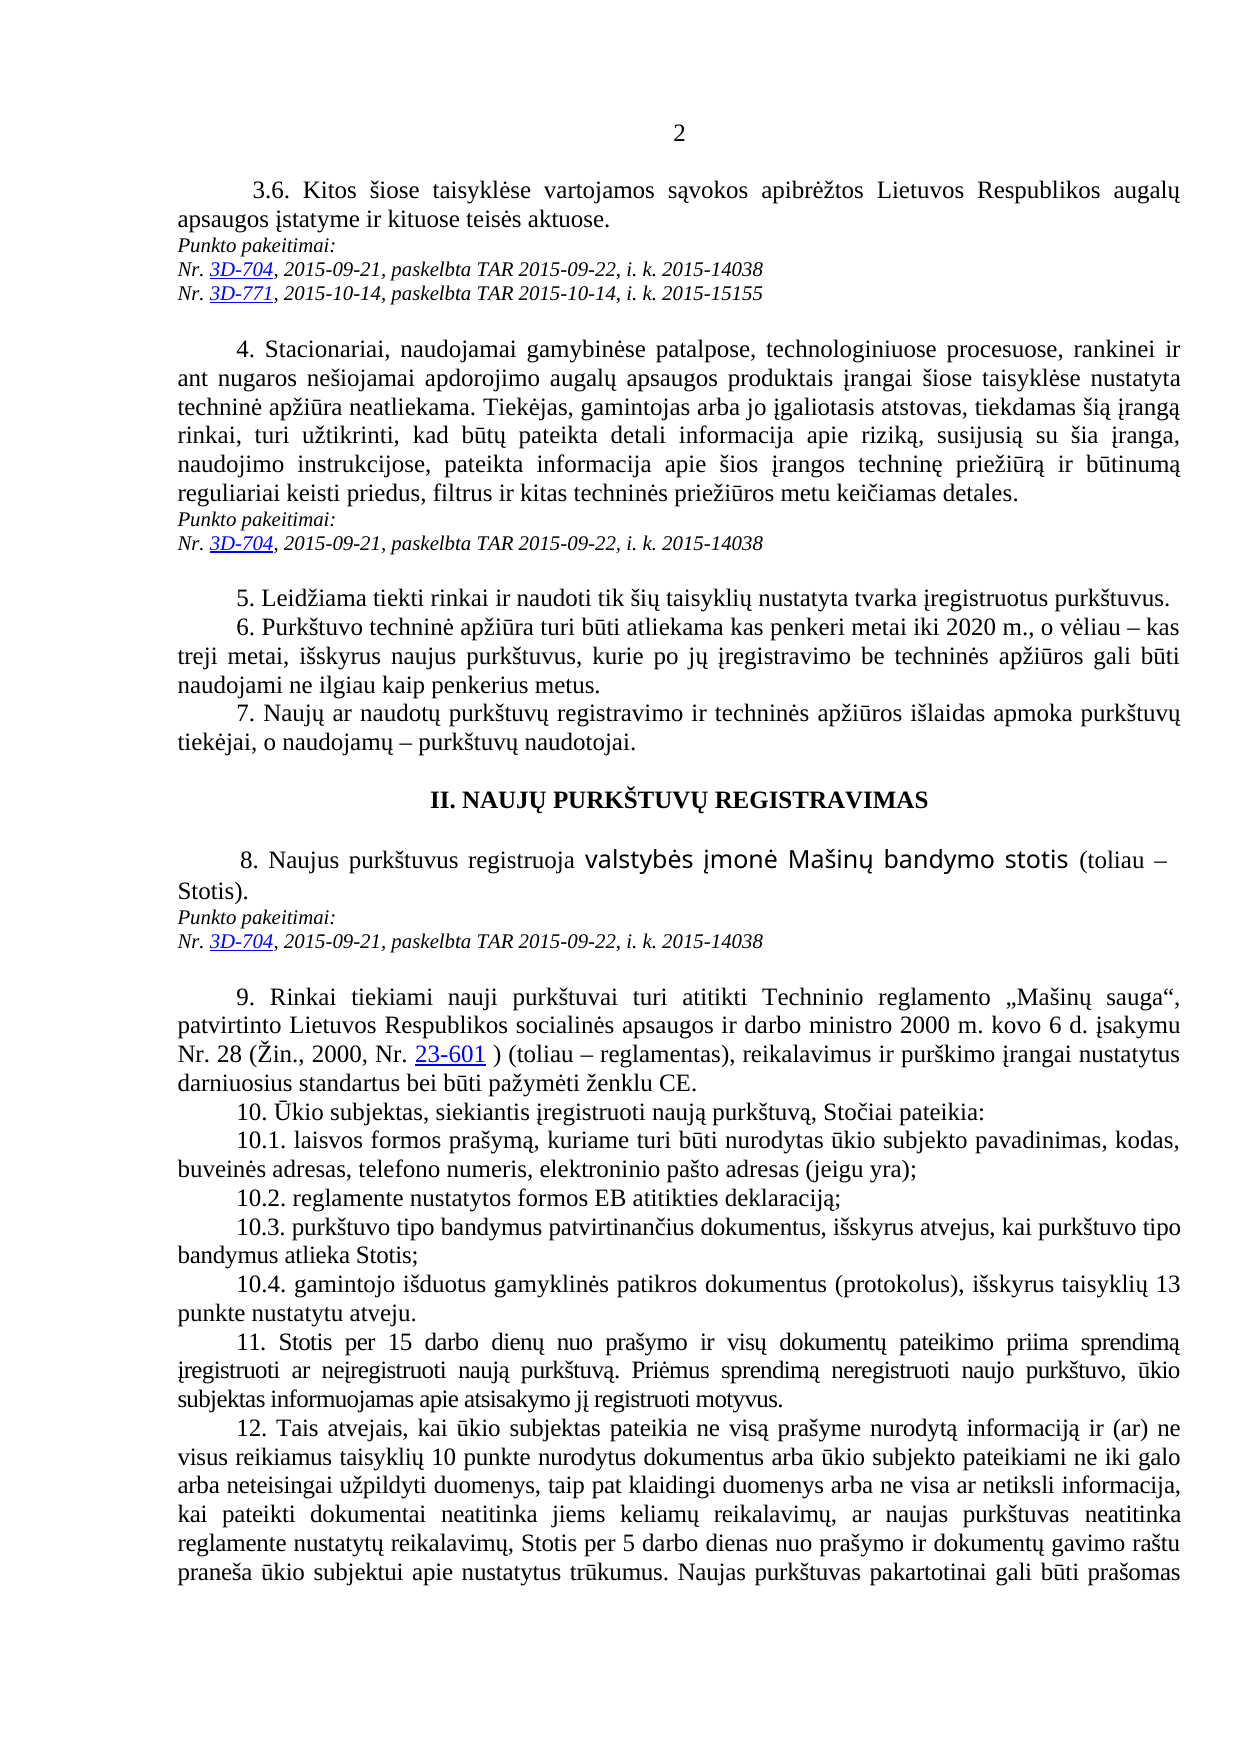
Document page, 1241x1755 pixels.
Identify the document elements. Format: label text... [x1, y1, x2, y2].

text 3.6. Kitos šiose taisyklėse vartojamos sąvokos apibrėžtos Lietuvos Respublikos augalų apsaugos įstatyme ir kituose teisės aktuose. [177, 176, 1181, 233]
text Punkto pakeitimai: [177, 905, 1181, 929]
text Nr. 3D-704, 2015-09-21, paskelbta TAR 2015-09-22, i. k. 2015-14038 [177, 531, 1181, 555]
text 7. Naujų ar naudotų purkštuvų registravimo ir techninės apžiūros išlaidas apmoka purkštuvų tiekėjai, o naudojamų – purkštuvų naudotojai. [177, 698, 1181, 756]
text 6. Purkštuvo techninė apžiūra turi būti atliekama kas penkeri metai iki 2020 m., o vėliau – kas treji metai, išskyrus naujus purkštuvus, kurie po jų įregistravimo be techninės apžiūros gali būti naudojami ne ilgiau kaip penkerius metus. [177, 612, 1181, 698]
text 4. Stacionariai, naudojamai gamybinėse patalpose, technologiniuose procesuose, rankinei ir ant nugaros nešiojamai apdorojimo augalų apsaugos produktais įrangai šiose taisyklėse nustatyta techninė apžiūra neatliekama. Tiekėjas, gamintojas arba jo įgaliotasis atstovas, tiekdamas šią įrangą rinkai, turi užtikrinti, kad būtų pateikta detali informacija apie riziką, susijusią su šia įranga, naudojimo instrukcijose, pateikta informacija apie šios įrangos techninę priežiūrą ir būtinumą reguliariai keisti priedus, filtrus ir kitas techninės priežiūros metu keičiamas detales. [177, 334, 1181, 507]
text 8. Naujus purkštuvus registruoja valstybės įmonė Mašinų bandymo stotis (toliau – Stotis). [177, 842, 1167, 905]
text Nr. 3D-704, 2015-09-21, paskelbta TAR 2015-09-22, i. k. 2015-14038 [177, 929, 1181, 953]
text Punkto pakeitimai: [177, 233, 1181, 257]
text 11. Stotis per 15 darbo dienų nuo prašymo ir visų dokumentų pateikimo priima sprendimą įregistruoti ar neįregistruoti naują purkštuvą. Priėmus sprendimą neregistruoti naujo purkštuvo, ūkio subjektas informuojamas apie atsisakymo jį registruoti motyvus. [177, 1327, 1181, 1413]
text II. NAUJŲ PURKŠTUVŲ REGISTRAVIMAS [177, 785, 1181, 813]
text 10.3. purkštuvo tipo bandymus patvirtinančius dokumentus, išskyrus atvejus, kai purkštuvo tipo bandymus atlieka Stotis; [177, 1212, 1181, 1269]
text 10.4. gamintojo išduotus gamyklinės patikros dokumentus (protokolus), išskyrus taisyklių 13 punkte nustatytu atveju. [177, 1269, 1181, 1327]
text Nr. 3D-771, 2015-10-14, paskelbta TAR 2015-10-14, i. k. 2015-15155 [177, 281, 1181, 305]
text Nr. 3D-704, 2015-09-21, paskelbta TAR 2015-09-22, i. k. 2015-14038 [177, 257, 1181, 281]
text 10.1. laisvos formos prašymą, kuriame turi būti nurodytas ūkio subjekto pavadinimas, kodas, buveinės adresas, telefono numeris, elektroninio pašto adresas (jeigu yra); [177, 1126, 1181, 1183]
text 10. Ūkio subjektas, siekiantis įregistruoti naują purkštuvą, Stočiai pateikia: [177, 1097, 1181, 1126]
text Punkto pakeitimai: [177, 507, 1181, 531]
text 5. Leidžiama tiekti rinkai ir naudoti tik šių taisyklių nustatyta tvarka įregistruotus purkštuvus. [177, 583, 1181, 612]
text 12. Tais atvejais, kai ūkio subjektas pateikia ne visą prašyme nurodytą informaciją ir (ar) ne visus reikiamus taisyklių 10 punkte nurodytus dokumentus arba ūkio subjekto pateikiami ne iki galo arba neteisingai užpildyti duomenys, taip pat klaidingi duomenys arba ne visa ar netiksli informacija, kai pateikti dokumentai neatitinka jiems keliamų reikalavimų, ar naujas purkštuvas neatitinka reglamente nustatytų reikalavimų, Stotis per 5 darbo dienas nuo prašymo ir dokumentų gavimo raštu praneša ūkio subjektui apie nustatytus trūkumus. Naujas purkštuvas pakartotinai gali būti prašomas [177, 1413, 1181, 1586]
text 10.2. reglamente nustatytos formos EB atitikties deklaraciją; [177, 1183, 1181, 1212]
text 9. Rinkai tiekiami nauji purkštuvai turi atitikti Techninio reglamento „Mašinų sauga“, patvirtinto Lietuvos Respublikos socialinės apsaugos ir darbo ministro 2000 m. kovo 6 d. įsakymu Nr. 28 (Žin., 2000, Nr. 23-601 ) (toliau – reglamentas), reikalavimus ir purškimo įrangai nustatytus darniuosius standartus bei būti pažymėti ženklu CE. [177, 982, 1181, 1097]
